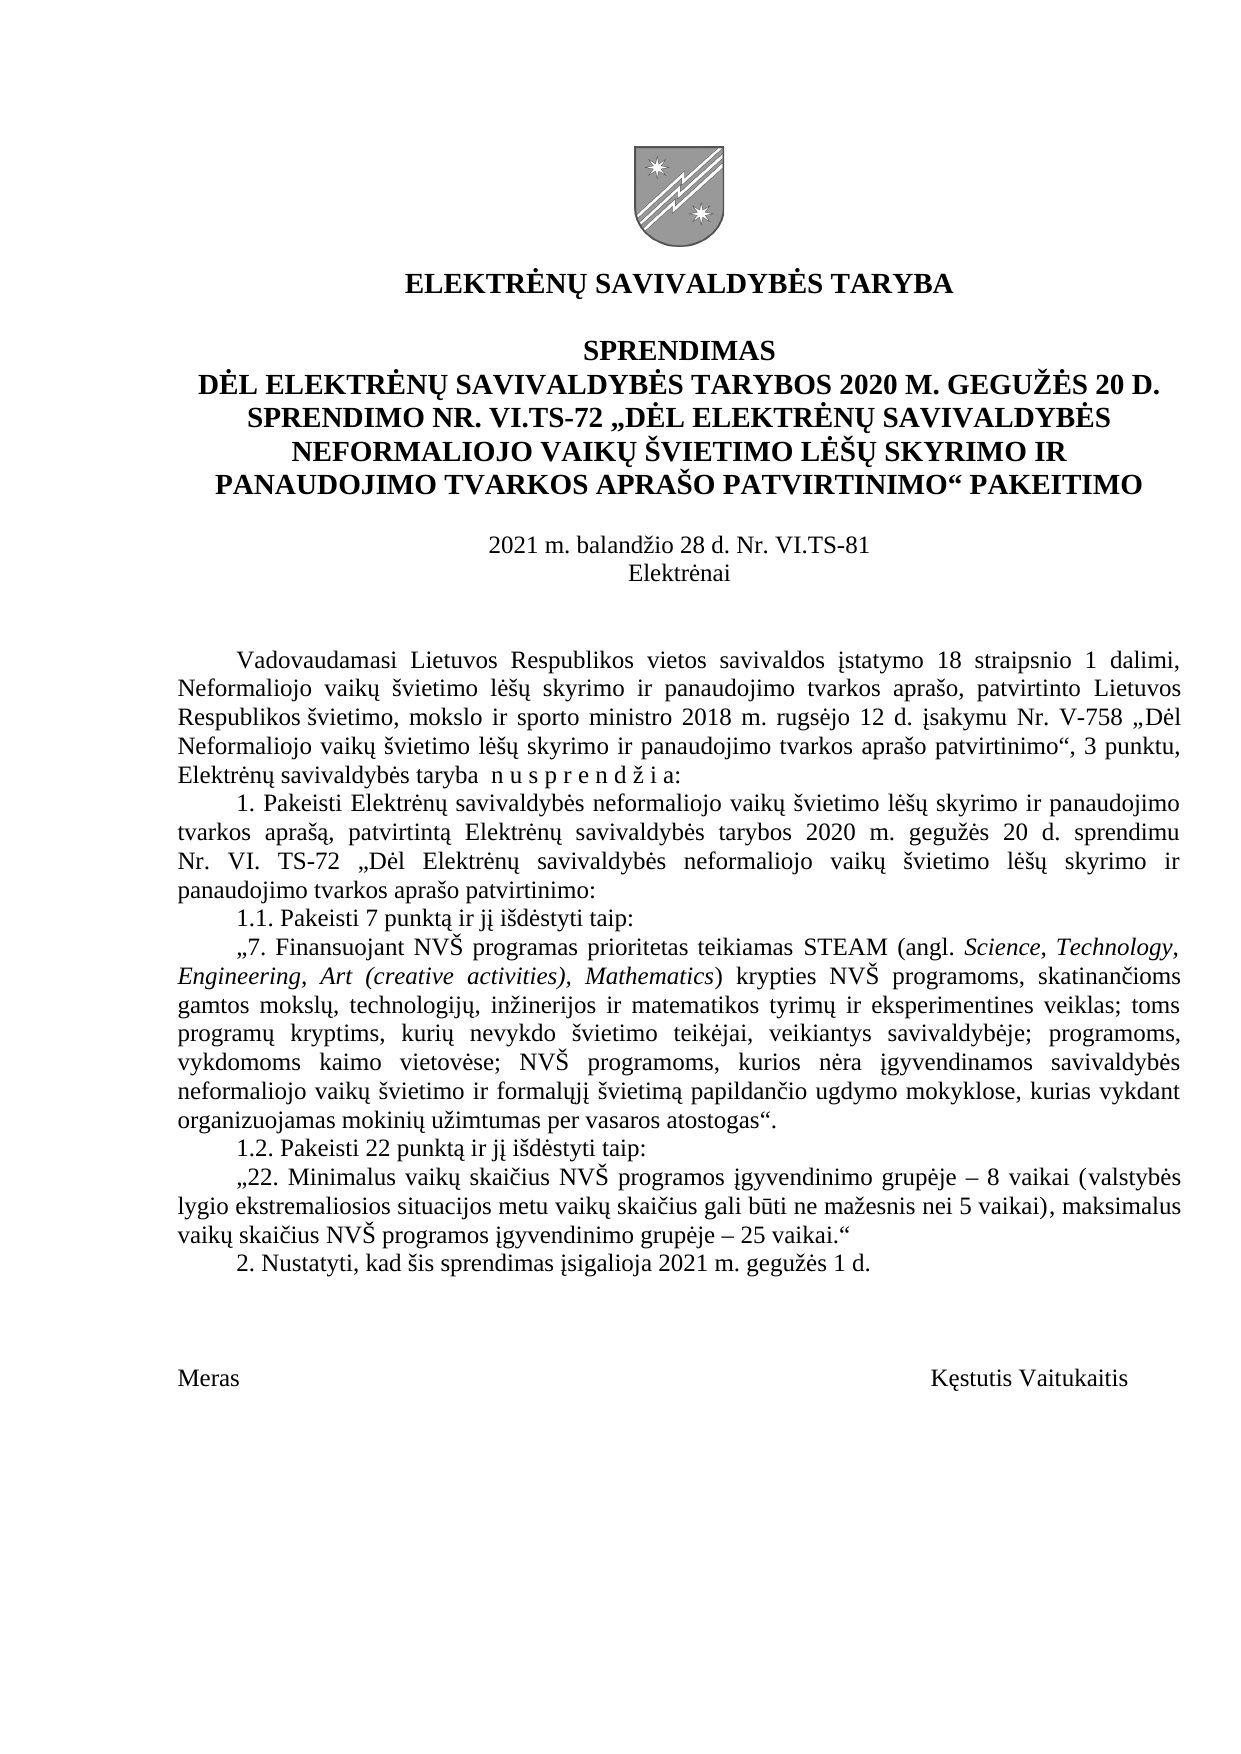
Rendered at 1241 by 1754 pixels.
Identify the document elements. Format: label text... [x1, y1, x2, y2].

text Elektrėnai [177, 558, 1181, 587]
text 2021 m. balandžio 28 d. Nr. VI.TS-81 [177, 530, 1181, 558]
text 1. Pakeisti Elektrėnų savivaldybės neformaliojo vaikų švietimo lėšų skyrimo ir panaudojimo tvarkos aprašą, patvirtintą Elektrėnų savivaldybės tarybos 2020 m. gegužės 20 d. sprendimu Nr. VI. TS-72 „Dėl Elektrėnų savivaldybės neformaliojo vaikų švietimo lėšų skyrimo ir panaudojimo tvarkos aprašo patvirtinimo: [177, 788, 1181, 903]
text Meras Kęstutis Vaitukaitis [177, 1363, 1181, 1392]
text „22. Minimalus vaikų skaičius NVŠ programos įgyvendinimo grupėje – 8 vaikai (valstybės lygio ekstremaliosios situacijos metu vaikų skaičius gali būti ne mažesnis nei 5 vaikai), maksimalus vaikų skaičius NVŠ programos įgyvendinimo grupėje – 25 vaikai.“ [177, 1162, 1181, 1248]
text Vadovaudamasi Lietuvos Respublikos vietos savivaldos įstatymo 18 straipsnio 1 dalimi, Neformaliojo vaikų švietimo lėšų skyrimo ir panaudojimo tvarkos aprašo, patvirtinto Lietuvos Respublikos švietimo, mokslo ir sporto ministro 2018 m. rugsėjo 12 d. įsakymu Nr. V-758 „Dėl Neformaliojo vaikų švietimo lėšų skyrimo ir panaudojimo tvarkos aprašo patvirtinimo“, 3 punktu, Elektrėnų savivaldybės taryba n u s p r e n d ž i a: [177, 645, 1181, 788]
text „7. Finansuojant NVŠ programas prioritetas teikiamas STEAM (angl. Science, Technology, Engineering, Art (creative activities), Mathematics) krypties NVŠ programoms, skatinančioms gamtos mokslų, technologijų, inžinerijos ir matematikos tyrimų ir eksperimentines veiklas; toms programų kryptims, kurių nevykdo švietimo teikėjai, veikiantys savivaldybėje; programoms, vykdomoms kaimo vietovėse; NVŠ programoms, kurios nėra įgyvendinamos savivaldybės neformaliojo vaikų švietimo ir formalųjį švietimą papildančio ugdymo mokyklose, kurias vykdant organizuojamas mokinių užimtumas per vasaros atostogas“. [177, 932, 1181, 1133]
text 1.1. Pakeisti 7 punktą ir jį išdėstyti taip: [177, 903, 1181, 932]
text 2. Nustatyti, kad šis sprendimas įsigalioja 2021 m. gegužės 1 d. [177, 1248, 1181, 1277]
text ELEKTRĖNŲ SAVIVALDYBĖS TARYBA [177, 266, 1181, 300]
text SPRENDIMAS [177, 333, 1181, 367]
text 1.2. Pakeisti 22 punktą ir jį išdėstyti taip: [177, 1133, 1181, 1162]
text DĖL ELEKTRĖNŲ SAVIVALDYBĖS TARYBOS 2020 M. GEGUŽĖS 20 D. SPRENDIMO NR. VI.TS-72 „DĖL ELEKTRĖNŲ SAVIVALDYBĖS NEFORMALIOJO VAIKŲ ŠVIETIMO LĖŠŲ SKYRIMO IR PANAUDOJIMO TVARKOS APRAŠO PATVIRTINIMO“ PAKEITIMO [177, 367, 1181, 501]
